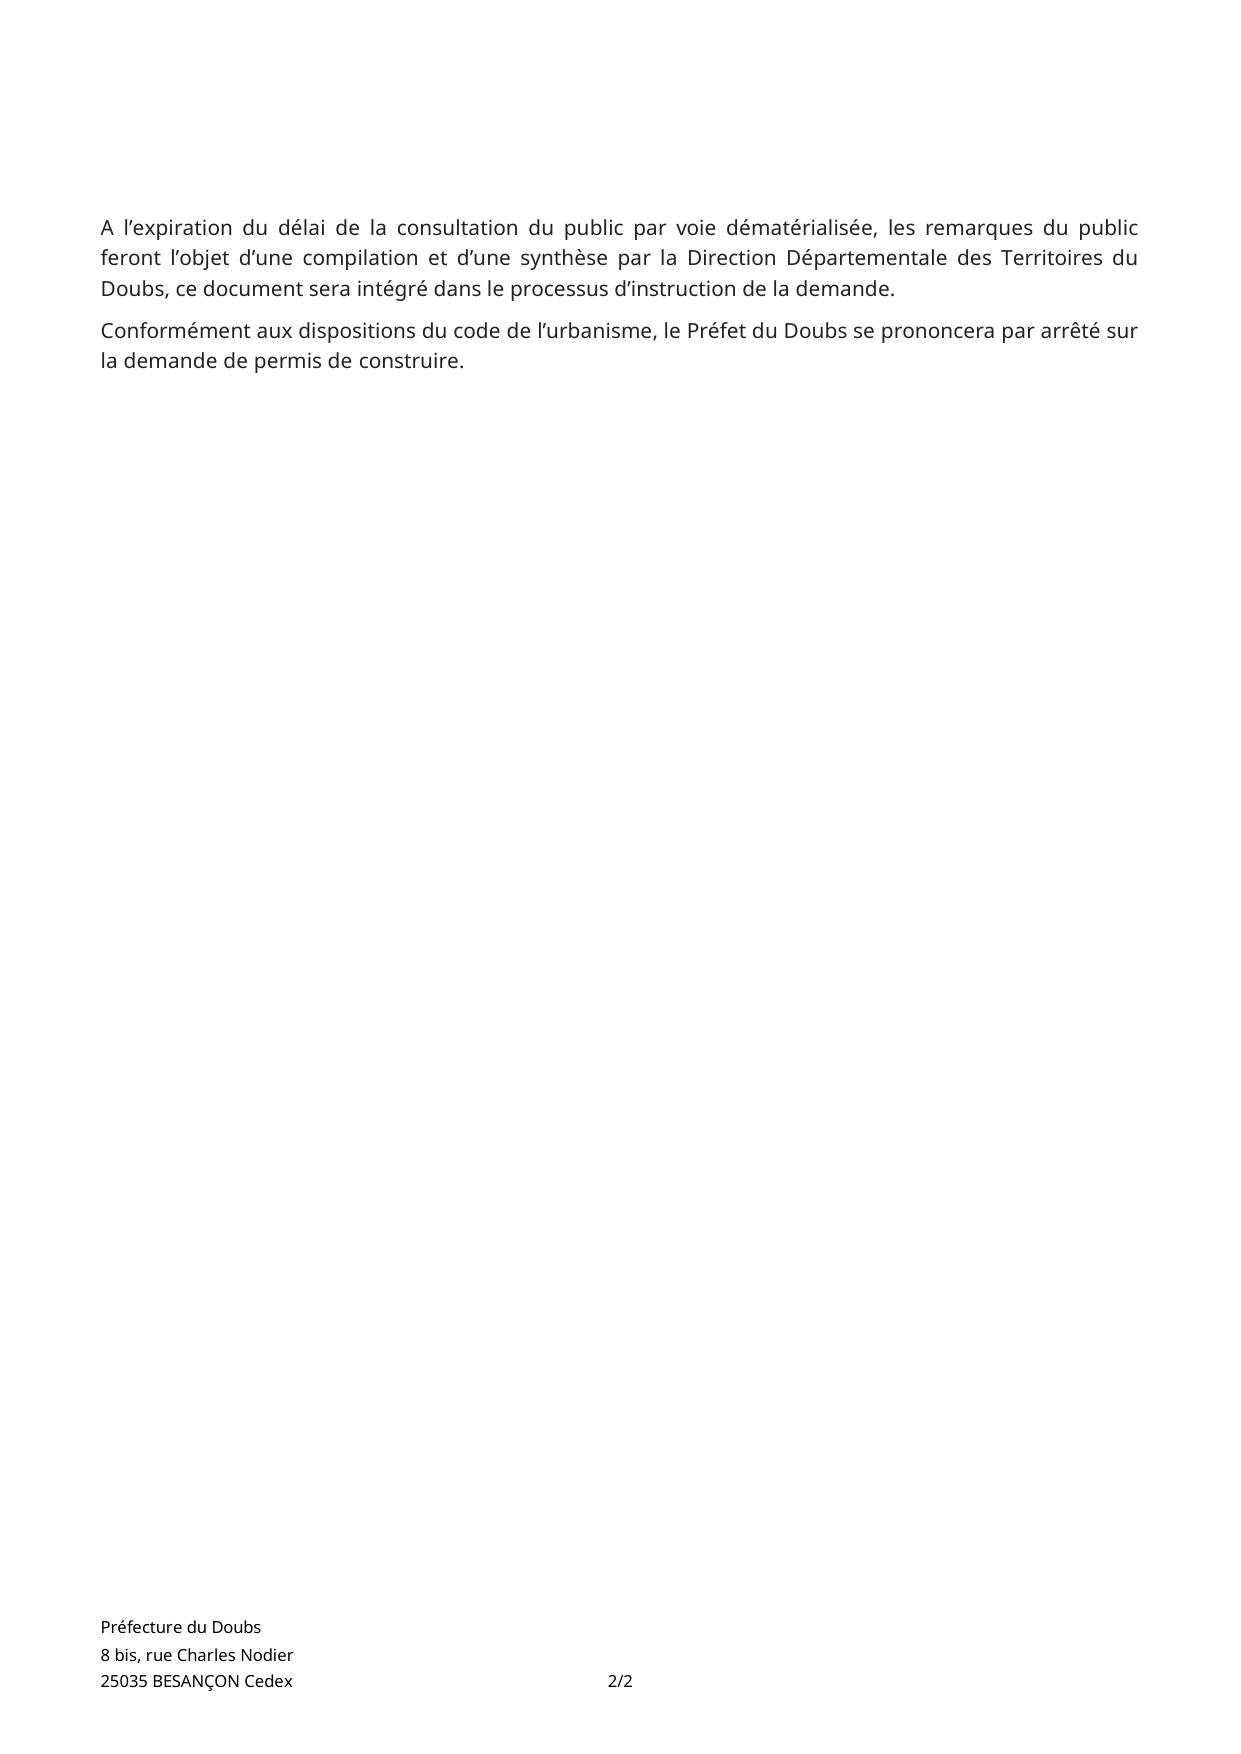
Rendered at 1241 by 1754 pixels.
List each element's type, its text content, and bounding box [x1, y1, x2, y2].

text A l’expiration du délai de la consultation du public par voie dématérialisée, les remarques du public feront l’objet d’une compilation et d’une synthèse par la Direction Départementale des Territoires du Doubs, ce document sera intégré dans le processus d’instruction de la demande. [100, 212, 1140, 302]
text Conformément aux dispositions du code de l’urbanisme, le Préfet du Doubs se prononcera par arrêté sur la demande de permis de construire. [100, 316, 1140, 375]
